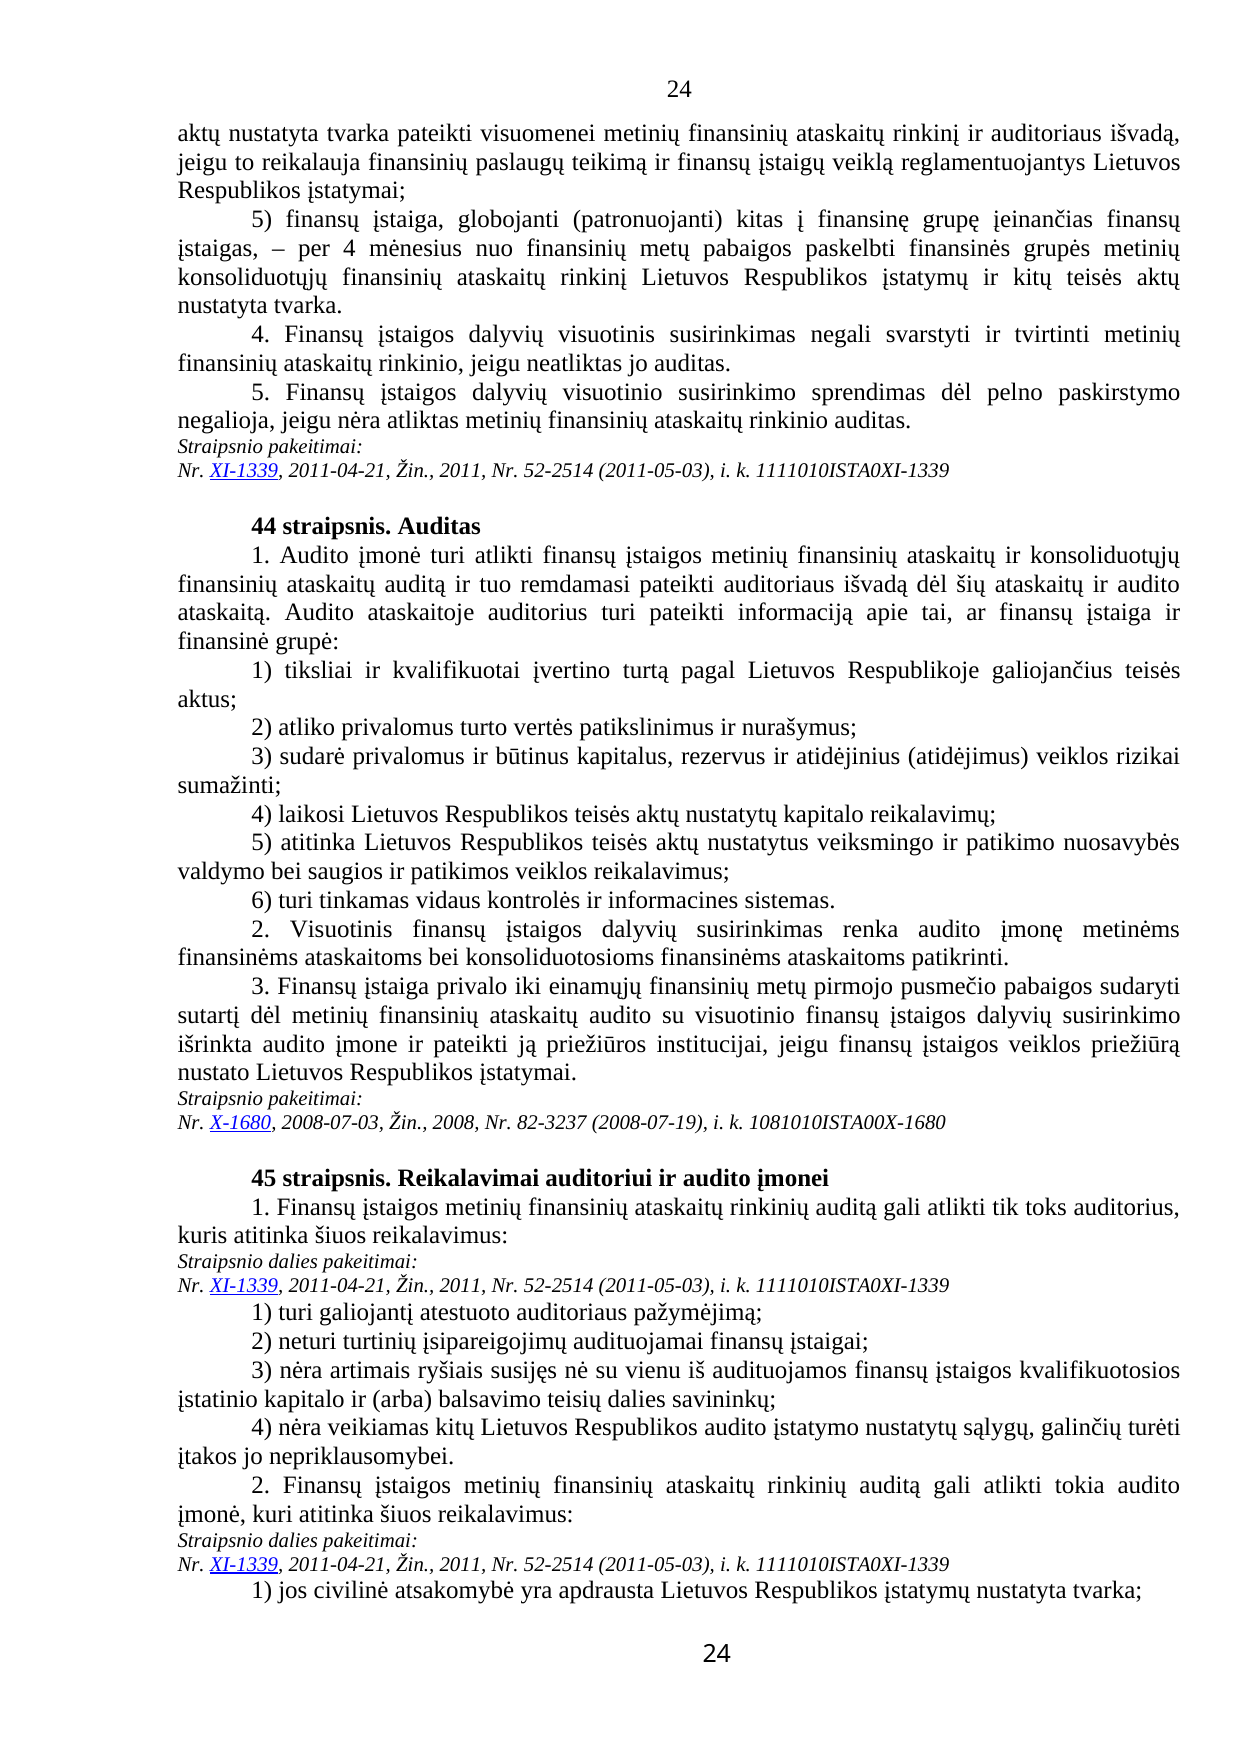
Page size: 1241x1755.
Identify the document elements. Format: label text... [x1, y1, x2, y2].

text Nr. X-1680, 2008-07-03, Žin., 2008, Nr. 82-3237 (2008-07-19), i. k. 1081010ISTA00X-1680 [177, 1110, 1181, 1134]
text Straipsnio pakeitimai: [177, 434, 1181, 458]
text 4) laikosi Lietuvos Respublikos teisės aktų nustatytų kapitalo reikalavimų; [177, 799, 1181, 827]
text 2. Finansų įstaigos metinių finansinių ataskaitų rinkinių auditą gali atlikti tokia audito įmonė, kuri atitinka šiuos reikalavimus: [177, 1470, 1181, 1527]
text 5. Finansų įstaigos dalyvių visuotinio susirinkimo sprendimas dėl pelno paskirstymo negalioja, jeigu nėra atliktas metinių finansinių ataskaitų rinkinio auditas. [177, 377, 1181, 434]
text 5) finansų įstaiga, globojanti (patronuojanti) kitas į finansinę grupę įeinančias finansų įstaigas, – per 4 mėnesius nuo finansinių metų pabaigos paskelbti finansinės grupės metinių konsoliduotųjų finansinių ataskaitų rinkinį Lietuvos Respublikos įstatymų ir kitų teisės aktų nustatyta tvarka. [177, 204, 1181, 319]
text 2. Visuotinis finansų įstaigos dalyvių susirinkimas renka audito įmonę metinėms finansinėms ataskaitoms bei konsoliduotosioms finansinėms ataskaitoms patikrinti. [177, 914, 1181, 971]
text Nr. XI-1339, 2011-04-21, Žin., 2011, Nr. 52-2514 (2011-05-03), i. k. 1111010ISTA0XI-1339 [177, 1552, 1181, 1576]
text 3. Finansų įstaiga privalo iki einamųjų finansinių metų pirmojo pusmečio pabaigos sudaryti sutartį dėl metinių finansinių ataskaitų audito su visuotinio finansų įstaigos dalyvių susirinkimo išrinkta audito įmone ir pateikti ją priežiūros institucijai, jeigu finansų įstaigos veiklos priežiūrą nustato Lietuvos Respublikos įstatymai. [177, 971, 1181, 1086]
text 3) sudarė privalomus ir būtinus kapitalus, rezervus ir atidėjinius (atidėjimus) veiklos rizikai sumažinti; [177, 741, 1181, 799]
text 6) turi tinkamas vidaus kontrolės ir informacines sistemas. [177, 885, 1181, 914]
text 3) nėra artimais ryšiais susijęs nė su vienu iš audituojamos finansų įstaigos kvalifikuotosios įstatinio kapitalo ir (arba) balsavimo teisių dalies savininkų; [177, 1355, 1181, 1412]
text 1) turi galiojantį atestuoto auditoriaus pažymėjimą; [177, 1297, 1181, 1326]
text 45 straipsnis. Reikalavimai auditoriui ir audito įmonei [177, 1163, 1181, 1192]
text 1. Audito įmonė turi atlikti finansų įstaigos metinių finansinių ataskaitų ir konsoliduotųjų finansinių ataskaitų auditą ir tuo remdamasi pateikti auditoriaus išvadą dėl šių ataskaitų ir audito ataskaitą. Audito ataskaitoje auditorius turi pateikti informaciją apie tai, ar finansų įstaiga ir finansinė grupė: [177, 540, 1181, 655]
text 4. Finansų įstaigos dalyvių visuotinis susirinkimas negali svarstyti ir tvirtinti metinių finansinių ataskaitų rinkinio, jeigu neatliktas jo auditas. [177, 319, 1181, 377]
text Straipsnio pakeitimai: [177, 1086, 1181, 1110]
text Straipsnio dalies pakeitimai: [177, 1249, 1181, 1273]
text 44 straipsnis. Auditas [177, 511, 1181, 540]
text 2) neturi turtinių įsipareigojimų audituojamai finansų įstaigai; [177, 1326, 1181, 1355]
text 1) tiksliai ir kvalifikuotai įvertino turtą pagal Lietuvos Respublikoje galiojančius teisės aktus; [177, 655, 1181, 712]
text Nr. XI-1339, 2011-04-21, Žin., 2011, Nr. 52-2514 (2011-05-03), i. k. 1111010ISTA0XI-1339 [177, 1273, 1181, 1297]
text 1. Finansų įstaigos metinių finansinių ataskaitų rinkinių auditą gali atlikti tik toks auditorius, kuris atitinka šiuos reikalavimus: [177, 1192, 1181, 1249]
text Straipsnio dalies pakeitimai: [177, 1527, 1181, 1552]
text aktų nustatyta tvarka pateikti visuomenei metinių finansinių ataskaitų rinkinį ir auditoriaus išvadą, jeigu to reikalauja finansinių paslaugų teikimą ir finansų įstaigų veiklą reglamentuojantys Lietuvos Respublikos įstatymai; [177, 118, 1181, 204]
text 4) nėra veikiamas kitų Lietuvos Respublikos audito įstatymo nustatytų sąlygų, galinčių turėti įtakos jo nepriklausomybei. [177, 1412, 1181, 1470]
text 1) jos civilinė atsakomybė yra apdrausta Lietuvos Respublikos įstatymų nustatyta tvarka; [177, 1576, 1181, 1604]
text Nr. XI-1339, 2011-04-21, Žin., 2011, Nr. 52-2514 (2011-05-03), i. k. 1111010ISTA0XI-1339 [177, 458, 1181, 482]
text 5) atitinka Lietuvos Respublikos teisės aktų nustatytus veiksmingo ir patikimo nuosavybės valdymo bei saugios ir patikimos veiklos reikalavimus; [177, 827, 1181, 885]
text 2) atliko privalomus turto vertės patikslinimus ir nurašymus; [177, 712, 1181, 741]
